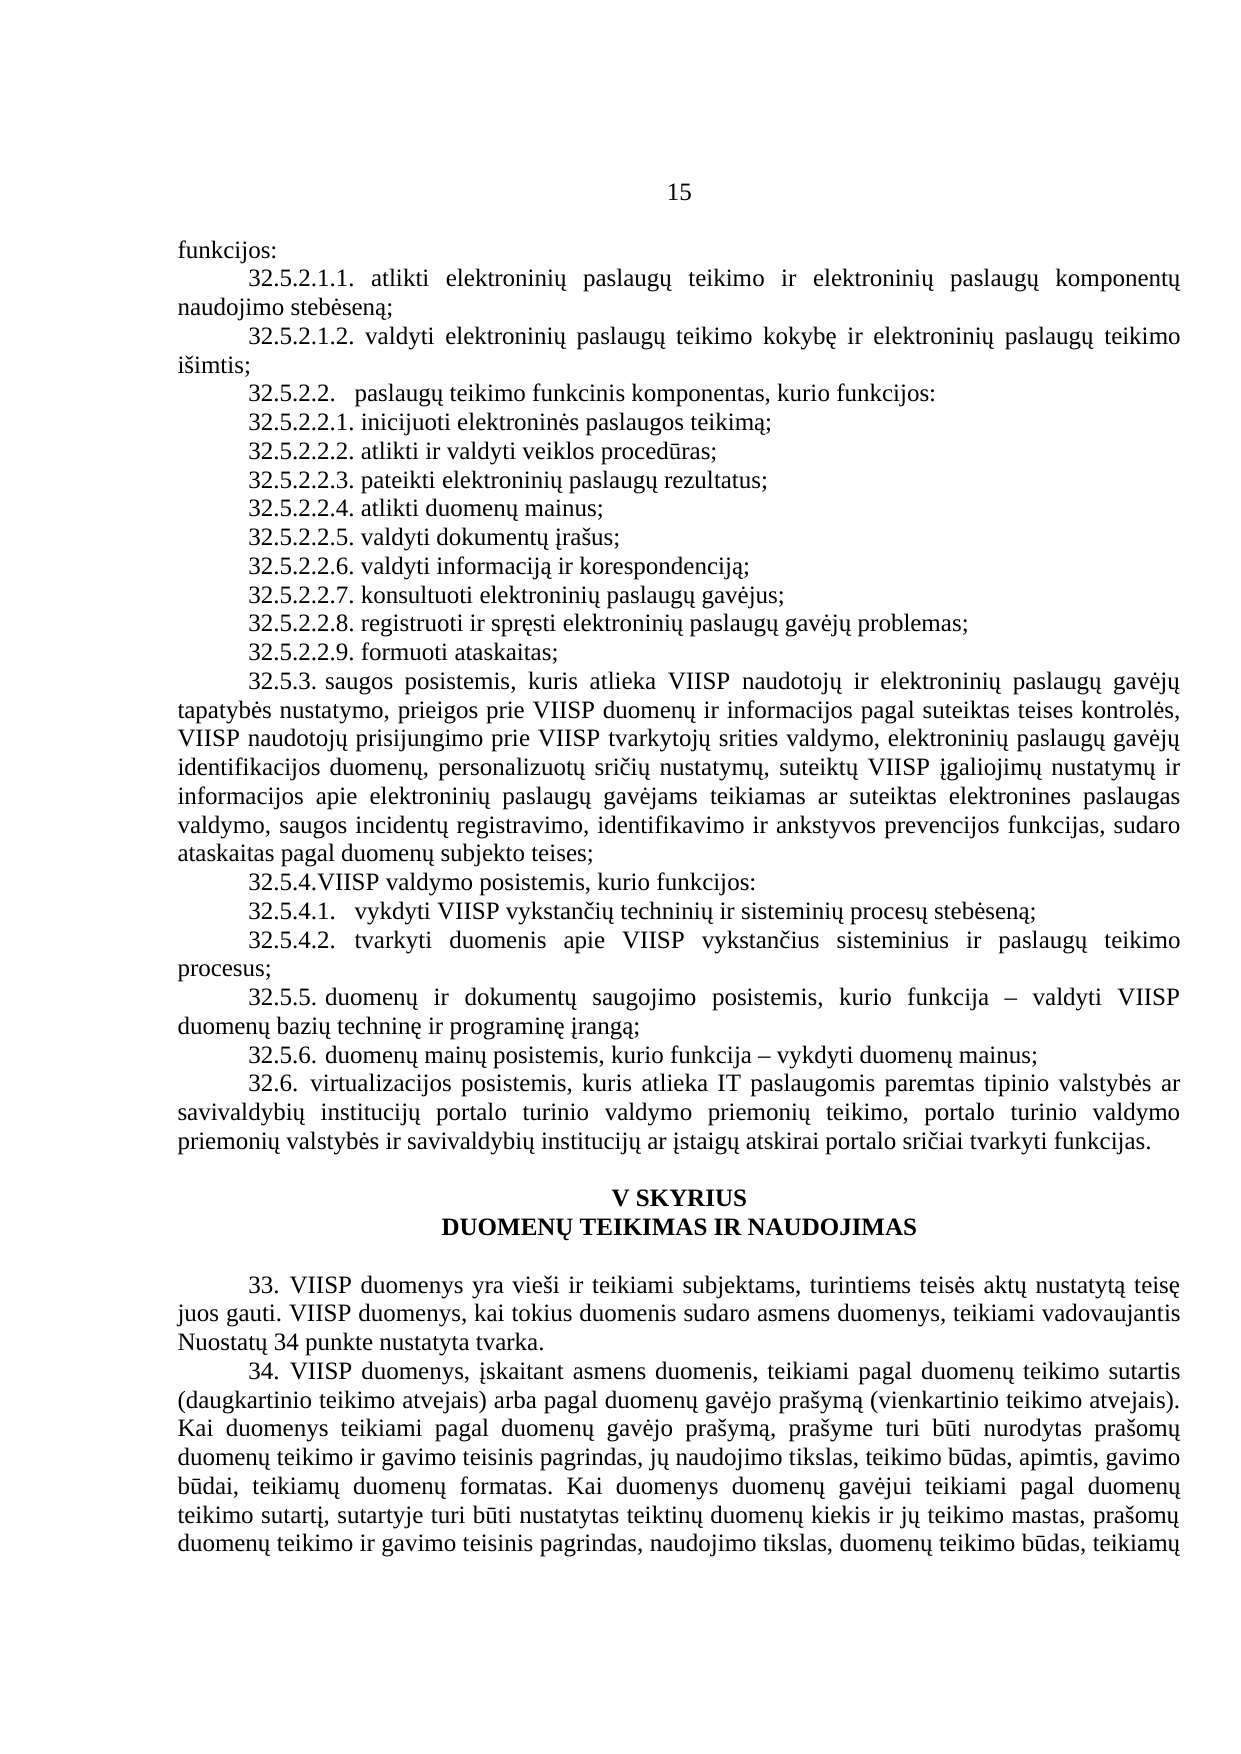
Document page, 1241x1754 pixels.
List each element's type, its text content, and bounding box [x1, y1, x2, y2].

text V SKYRIUS [177, 1183, 1181, 1212]
text 32.5.2.2.5. valdyti dokumentų įrašus; [177, 522, 1181, 551]
text 34. VIISP duomenys, įskaitant asmens duomenis, teikiami pagal duomenų teikimo sutartis (daugkartinio teikimo atvejais) arba pagal duomenų gavėjo prašymą (vienkartinio teikimo atvejais). Kai duomenys teikiami pagal duomenų gavėjo prašymą, prašyme turi būti nurodytas prašomų duomenų teikimo ir gavimo teisinis pagrindas, jų naudojimo tikslas, teikimo būdas, apimtis, gavimo būdai, teikiamų duomenų formatas. Kai duomenys duomenų gavėjui teikiami pagal duomenų teikimo sutartį, sutartyje turi būti nustatytas teiktinų duomenų kiekis ir jų teikimo mastas, prašomų duomenų teikimo ir gavimo teisinis pagrindas, naudojimo tikslas, duomenų teikimo būdas, teikiamų [177, 1356, 1181, 1557]
text 32.5.2.2.8. registruoti ir spręsti elektroninių paslaugų gavėjų problemas; [177, 608, 1181, 637]
text 32.5.2.2. paslaugų teikimo funkcinis komponentas, kurio funkcijos: [177, 378, 1181, 407]
text 32.5.2.2.3. pateikti elektroninių paslaugų rezultatus; [177, 465, 1181, 493]
text 32.5.2.2.1. inicijuoti elektroninės paslaugos teikimą; [177, 407, 1181, 436]
text 32.5.5. duomenų ir dokumentų saugojimo posistemis, kurio funkcija – valdyti VIISP duomenų bazių techninę ir programinę įrangą; [177, 982, 1181, 1040]
text DUOMENŲ TEIKIMAS IR NAUDOJIMAS [177, 1212, 1181, 1241]
text 32.5.2.2.4. atlikti duomenų mainus; [177, 493, 1181, 522]
text 32.5.3. saugos posistemis, kuris atlieka VIISP naudotojų ir elektroninių paslaugų gavėjų tapatybės nustatymo, prieigos prie VIISP duomenų ir informacijos pagal suteiktas teises kontrolės, VIISP naudotojų prisijungimo prie VIISP tvarkytojų srities valdymo, elektroninių paslaugų gavėjų identifikacijos duomenų, personalizuotų sričių nustatymų, suteiktų VIISP įgaliojimų nustatymų ir informacijos apie elektroninių paslaugų gavėjams teikiamas ar suteiktas elektronines paslaugas valdymo, saugos incidentų registravimo, identifikavimo ir ankstyvos prevencijos funkcijas, sudaro ataskaitas pagal duomenų subjekto teises; [177, 666, 1181, 867]
text 32.5.4. VIISP valdymo posistemis, kurio funkcijos: [177, 867, 1181, 896]
text 33. VIISP duomenys yra vieši ir teikiami subjektams, turintiems teisės aktų nustatytą teisę juos gauti. VIISP duomenys, kai tokius duomenis sudaro asmens duomenys, teikiami vadovaujantis Nuostatų 34 punkte nustatyta tvarka. [177, 1270, 1181, 1356]
text 32.5.2.2.2. atlikti ir valdyti veiklos procedūras; [177, 436, 1181, 465]
text 32.5.2.2.9. formuoti ataskaitas; [177, 637, 1181, 666]
text 32.5.2.1.2. valdyti elektroninių paslaugų teikimo kokybę ir elektroninių paslaugų teikimo išimtis; [177, 321, 1181, 378]
text 32.5.6. duomenų mainų posistemis, kurio funkcija – vykdyti duomenų mainus; [177, 1040, 1181, 1068]
text 32.5.2.1.1. atlikti elektroninių paslaugų teikimo ir elektroninių paslaugų komponentų naudojimo stebėseną; [177, 263, 1181, 321]
text funkcijos: [177, 235, 1181, 263]
text 32.6. virtualizacijos posistemis, kuris atlieka IT paslaugomis paremtas tipinio valstybės ar savivaldybių institucijų portalo turinio valdymo priemonių teikimo, portalo turinio valdymo priemonių valstybės ir savivaldybių institucijų ar įstaigų atskirai portalo sričiai tvarkyti funkcijas. [177, 1068, 1181, 1155]
text 32.5.4.2. tvarkyti duomenis apie VIISP vykstančius sisteminius ir paslaugų teikimo procesus; [177, 925, 1181, 982]
text 32.5.2.2.6. valdyti informaciją ir korespondenciją; [177, 551, 1181, 580]
text 32.5.2.2.7. konsultuoti elektroninių paslaugų gavėjus; [177, 580, 1181, 608]
text 32.5.4.1. vykdyti VIISP vykstančių techninių ir sisteminių procesų stebėseną; [177, 896, 1181, 925]
